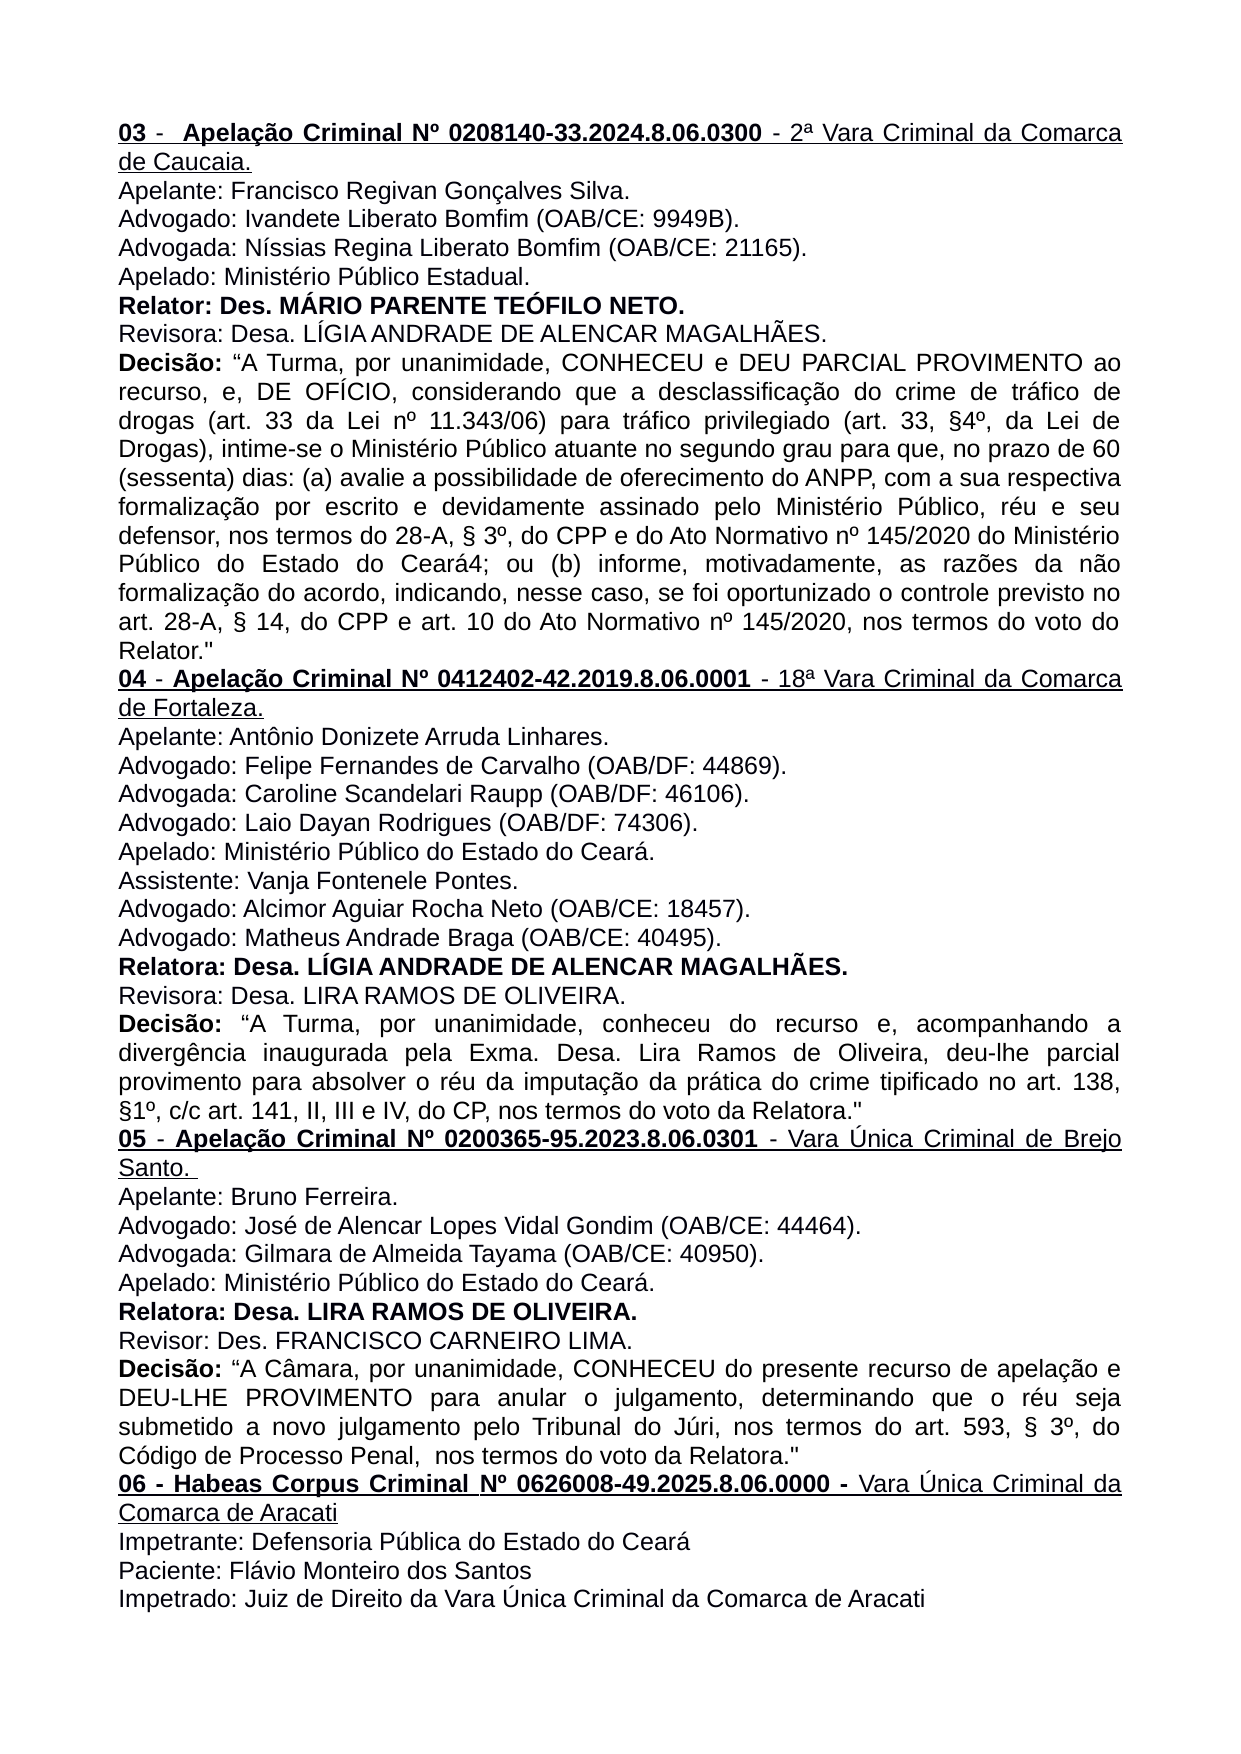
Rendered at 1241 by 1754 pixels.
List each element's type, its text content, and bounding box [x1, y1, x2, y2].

text Advogado: Matheus Andrade Braga (OAB/CE: 40495). [118, 923, 1122, 952]
text Comarca de Aracati [118, 1495, 1122, 1527]
text Apelado: Ministério Público do Estado do Ceará. [118, 837, 1122, 866]
text Advogado: Laio Dayan Rodrigues (OAB/DF: 74306). [118, 808, 1122, 837]
text 04 - Apelação Criminal Nº 0412402-42.2019.8.06.0001 - 18ª Vara Criminal da Comarca [118, 664, 1122, 689]
text Decisão: “A Câmara, por unanimidade, CONHECEU do presente recurso de apelação e DEU-LHE PROVIMENTO para anular o julgamento, determinando que o réu seja submetido a novo julgamento pelo Tribunal do Júri, nos termos do art. 593, § 3º, do Código de Processo Penal, nos termos do voto da Relatora." [118, 1354, 1122, 1469]
text Relatora: Desa. LIRA RAMOS DE OLIVEIRA. [118, 1297, 1122, 1326]
text Advogada: Níssias Regina Liberato Bomfim (OAB/CE: 21165). [118, 233, 1122, 262]
text Relatora: Desa. LÍGIA ANDRADE DE ALENCAR MAGALHÃES. [118, 952, 1122, 981]
text de Fortaleza. [118, 691, 1122, 722]
text Apelante: Francisco Regivan Gonçalves Silva. [118, 176, 1122, 204]
text de Caucaia. [118, 144, 1122, 176]
text Advogada: Gilmara de Almeida Tayama (OAB/CE: 40950). [118, 1239, 1122, 1268]
text Advogado: Alcimor Aguiar Rocha Neto (OAB/CE: 18457). [118, 894, 1122, 923]
text Apelado: Ministério Público Estadual. [118, 262, 1122, 291]
text Apelante: Antônio Donizete Arruda Linhares. [118, 722, 1122, 751]
text Assistente: Vanja Fontenele Pontes. [118, 866, 1122, 894]
text Revisora: Desa. LIRA RAMOS DE OLIVEIRA. [118, 981, 1122, 1009]
text Decisão: “A Turma, por unanimidade, conheceu do recurso e, acompanhando a divergência inaugurada pela Exma. Desa. Lira Ramos de Oliveira, deu-lhe parcial provimento para absolver o réu da imputação da prática do crime tipificado no art. 138, §1º, c/c art. 141, II, III e IV, do CP, nos termos do voto da Relatora." [118, 1009, 1122, 1124]
text Paciente: Flávio Monteiro dos Santos [118, 1556, 1122, 1584]
text 03 - Apelação Criminal Nº 0208140-33.2024.8.06.0300 - 2ª Vara Criminal da Comarca [118, 118, 1122, 143]
text Advogado: Felipe Fernandes de Carvalho (OAB/DF: 44869). [118, 751, 1122, 779]
text Relator: Des. MÁRIO PARENTE TEÓFILO NETO. [118, 291, 1122, 319]
text 05 - Apelação Criminal Nº 0200365-95.2023.8.06.0301 - Vara Única Criminal de Brejo [118, 1124, 1122, 1149]
text Revisora: Desa. LÍGIA ANDRADE DE ALENCAR MAGALHÃES. [118, 319, 1122, 348]
text Advogada: Caroline Scandelari Raupp (OAB/DF: 46106). [118, 779, 1122, 808]
text Decisão: “A Turma, por unanimidade, CONHECEU e DEU PARCIAL PROVIMENTO ao recurso, e, DE OFÍCIO, considerando que a desclassificação do crime de tráfico de drogas (art. 33 da Lei nº 11.343/06) para tráfico privilegiado (art. 33, §4º, da Lei de Drogas), intime-se o Ministério Público atuante no segundo grau para que, no prazo de 60 (sessenta) dias: (a) avalie a possibilidade de oferecimento do ANPP, com a sua respectiva formalização por escrito e devidamente assinado pelo Ministério Público, réu e seu defensor, nos termos do 28-A, § 3º, do CPP e do Ato Normativo nº 145/2020 do Ministério Público do Estado do Ceará4; ou (b) informe, motivadamente, as razões da não formalização do acordo, indicando, nesse caso, se foi oportunizado o controle previsto no art. 28-A, § 14, do CPP e art. 10 do Ato Normativo nº 145/2020, nos termos do voto do Relator." [118, 348, 1122, 664]
text 06 - Habeas Corpus Criminal Nº 0626008-49.2025.8.06.0000 - Vara Única Criminal da [118, 1469, 1122, 1494]
text Santo. [118, 1151, 1122, 1182]
text Revisor: Des. FRANCISCO CARNEIRO LIMA. [118, 1326, 1122, 1354]
text Advogado: José de Alencar Lopes Vidal Gondim (OAB/CE: 44464). [118, 1211, 1122, 1239]
text Impetrado: Juiz de Direito da Vara Única Criminal da Comarca de Aracati [118, 1584, 1122, 1613]
text Apelante: Bruno Ferreira. [118, 1182, 1122, 1211]
text Apelado: Ministério Público do Estado do Ceará. [118, 1268, 1122, 1297]
text Advogado: Ivandete Liberato Bomfim (OAB/CE: 9949B). [118, 204, 1122, 233]
text Impetrante: Defensoria Pública do Estado do Ceará [118, 1527, 1122, 1556]
